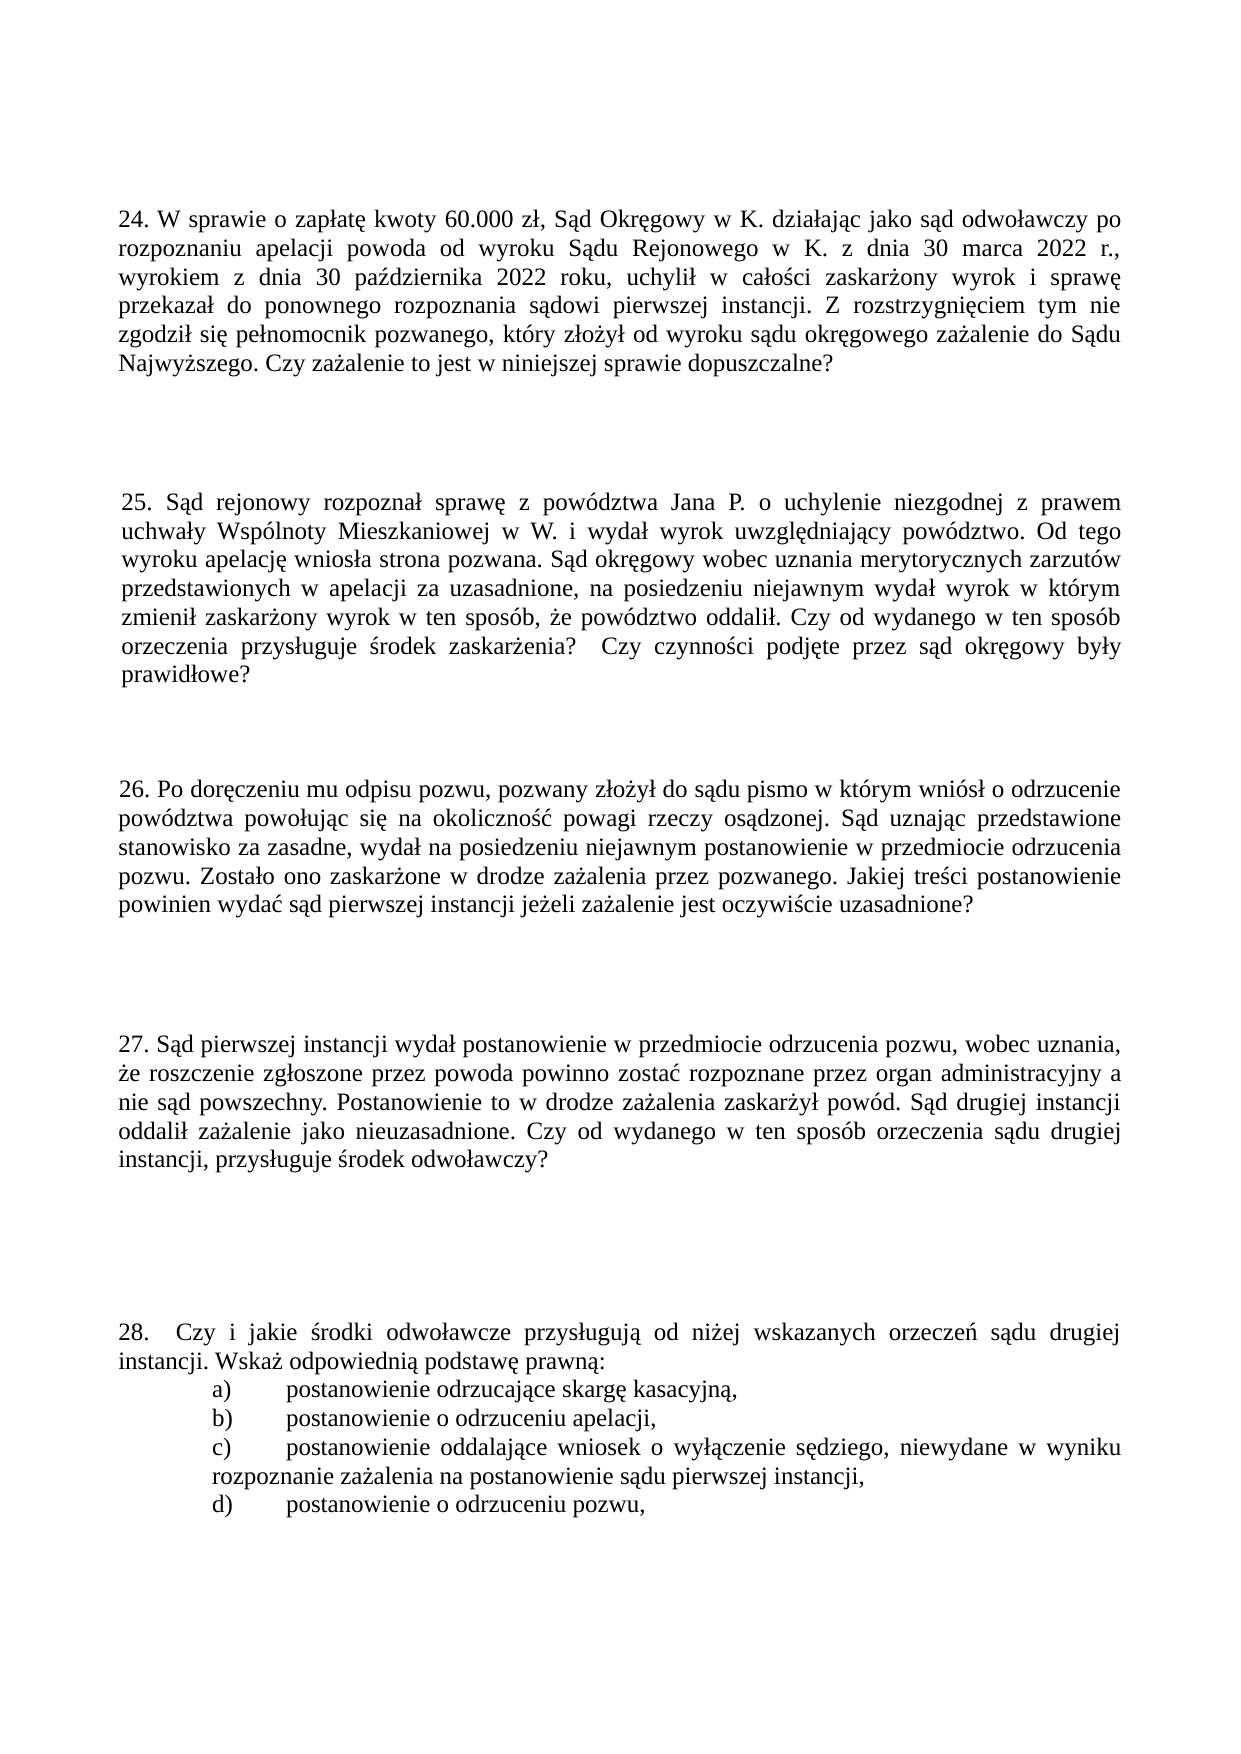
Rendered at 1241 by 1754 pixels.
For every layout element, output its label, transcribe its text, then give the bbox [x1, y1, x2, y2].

text 27. Sąd pierwszej instancji wydał postanowienie w przedmiocie odrzucenia pozwu, wobec uznania, że roszczenie zgłoszone przez powoda powinno zostać rozpoznane przez organ administracyjny a nie sąd powszechny. Postanowienie to w drodze zażalenia zaskarżył powód. Sąd drugiej instancji oddalił zażalenie jako nieuzasadnione. Czy od wydanego w ten sposób orzeczenia sądu drugiej instancji, przysługuje środek odwoławczy? [118, 1029, 1122, 1173]
list postanowienie o odrzuceniu apelacji, [212, 1403, 1122, 1432]
text 28. Czy i jakie środki odwoławcze przysługują od niżej wskazanych orzeczeń sądu drugiej instancji. Wskaż odpowiednią podstawę prawną: [118, 1317, 1122, 1374]
list postanowienie odrzucające skargę kasacyjną, [212, 1374, 1122, 1403]
list postanowienie o odrzuceniu pozwu, [212, 1489, 1122, 1518]
text 25. Sąd rejonowy rozpoznał sprawę z powództwa Jana P. o uchylenie niezgodnej z prawem uchwały Wspólnoty Mieszkaniowej w W. i wydał wyrok uwzględniający powództwo. Od tego wyroku apelację wniosła strona pozwana. Sąd okręgowy wobec uznania merytorycznych zarzutów przedstawionych w apelacji za uzasadnione, na posiedzeniu niejawnym wydał wyrok w którym zmienił zaskarżony wyrok w ten sposób, że powództwo oddalił. Czy od wydanego w ten sposób orzeczenia przysługuje środek zaskarżenia? Czy czynności podjęte przez sąd okręgowy były prawidłowe? [100, 487, 1122, 688]
text 24. W sprawie o zapłatę kwoty 60.000 zł, Sąd Okręgowy w K. działając jako sąd odwoławczy po rozpoznaniu apelacji powoda od wyroku Sądu Rejonowego w K. z dnia 30 marca 2022 r., wyrokiem z dnia 30 października 2022 roku, uchylił w całości zaskarżony wyrok i sprawę przekazał do ponownego rozpoznania sądowi pierwszej instancji. Z rozstrzygnięciem tym nie zgodził się pełnomocnik pozwanego, który złożył od wyroku sądu okręgowego zażalenie do Sądu Najwyższego. Czy zażalenie to jest w niniejszej sprawie dopuszczalne? [118, 204, 1122, 377]
list postanowienie oddalające wniosek o wyłączenie sędziego, niewydane w wyniku rozpoznanie zażalenia na postanowienie sądu pierwszej instancji, [212, 1432, 1122, 1489]
subtitle 26. Po doręczeniu mu odpisu pozwu, pozwany złożył do sądu pismo w którym wniósł o odrzucenie powództwa powołując się na okoliczność powagi rzeczy osądzonej. Sąd uznając przedstawione stanowisko za zasadne, wydał na posiedzeniu niejawnym postanowienie w przedmiocie odrzucenia pozwu. Zostało ono zaskarżone w drodze zażalenia przez pozwanego. Jakiej treści postanowienie powinien wydać sąd pierwszej instancji jeżeli zażalenie jest oczywiście uzasadnione? [118, 774, 1122, 918]
